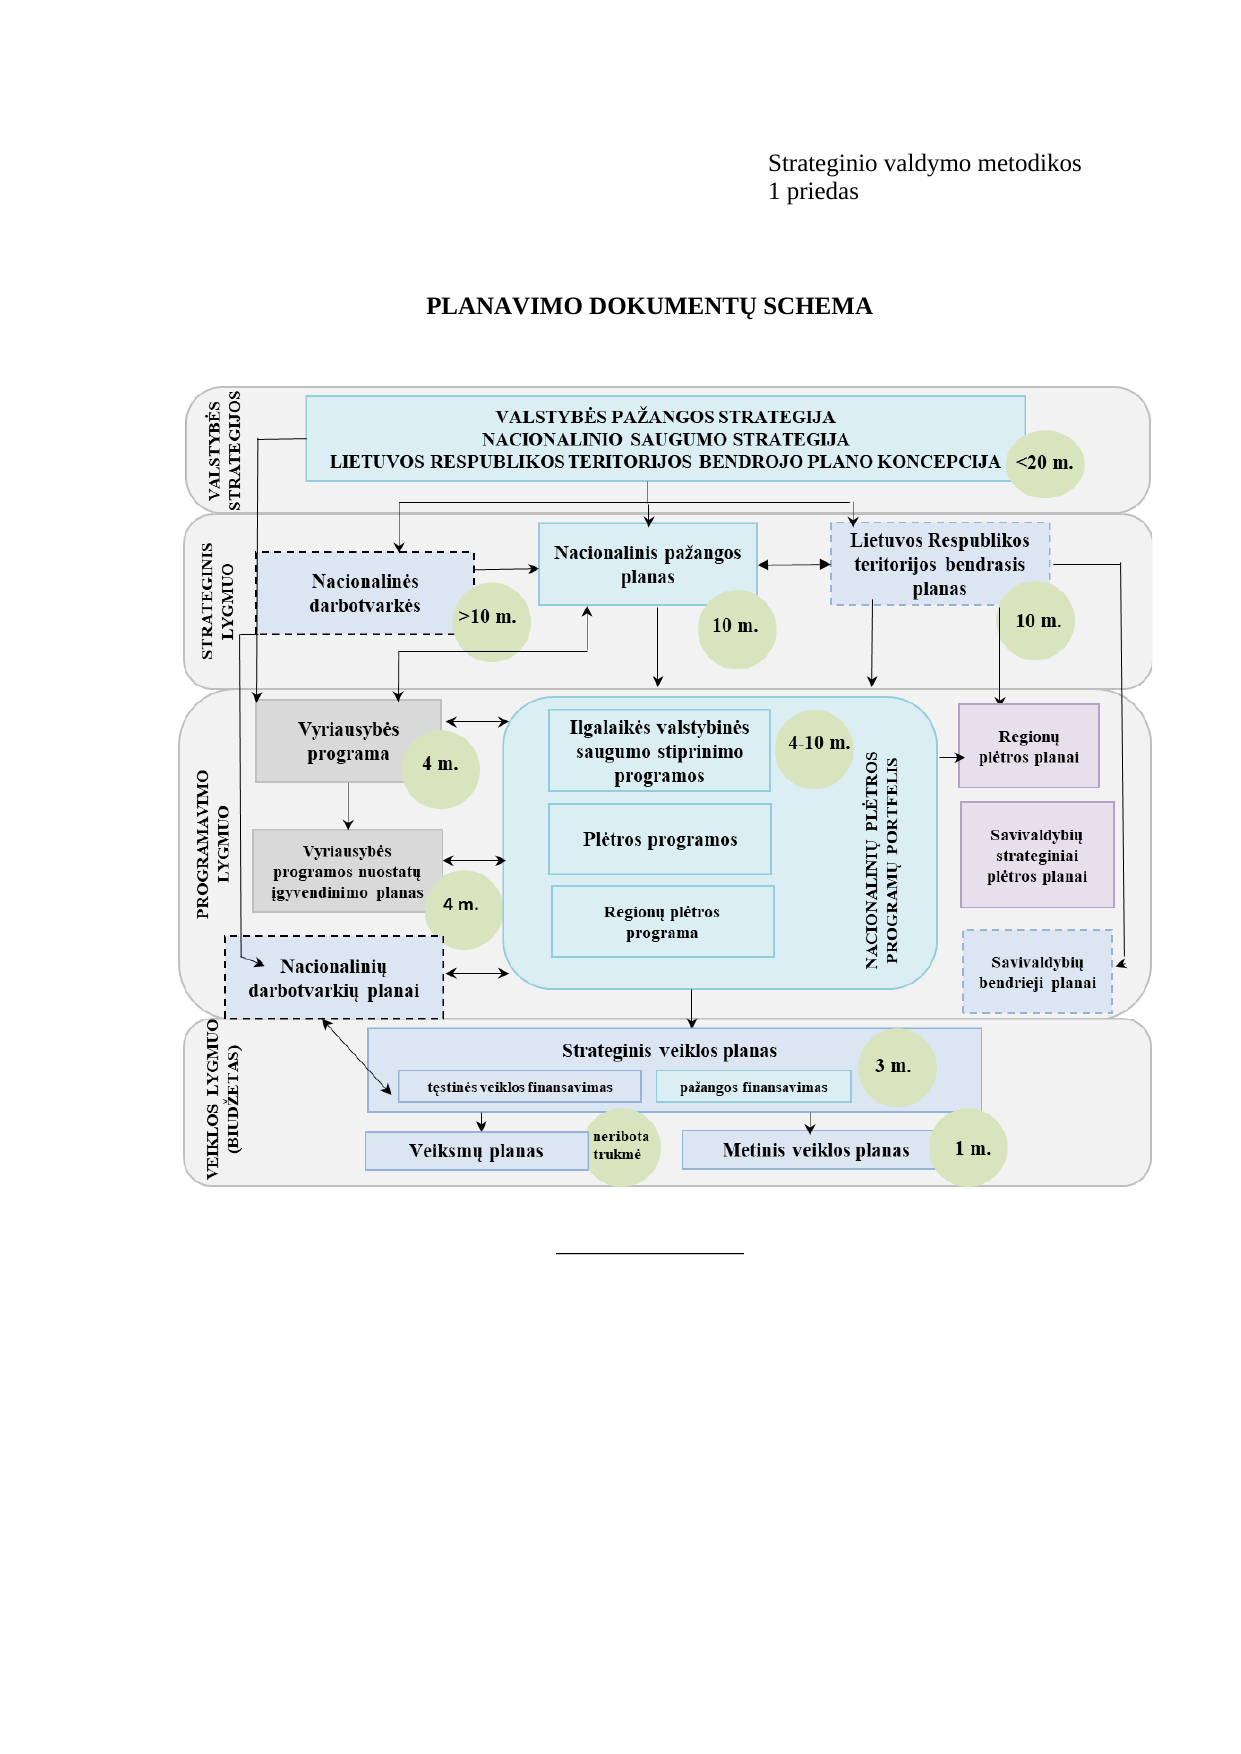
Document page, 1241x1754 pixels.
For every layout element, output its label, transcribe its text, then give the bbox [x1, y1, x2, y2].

text PLANAVIMO DOKUMENTŲ SCHEMA [177, 291, 1122, 320]
text _______________ [177, 1228, 1122, 1256]
text 1 priedas [177, 176, 1122, 205]
text Strateginio valdymo metodikos [177, 148, 1122, 176]
